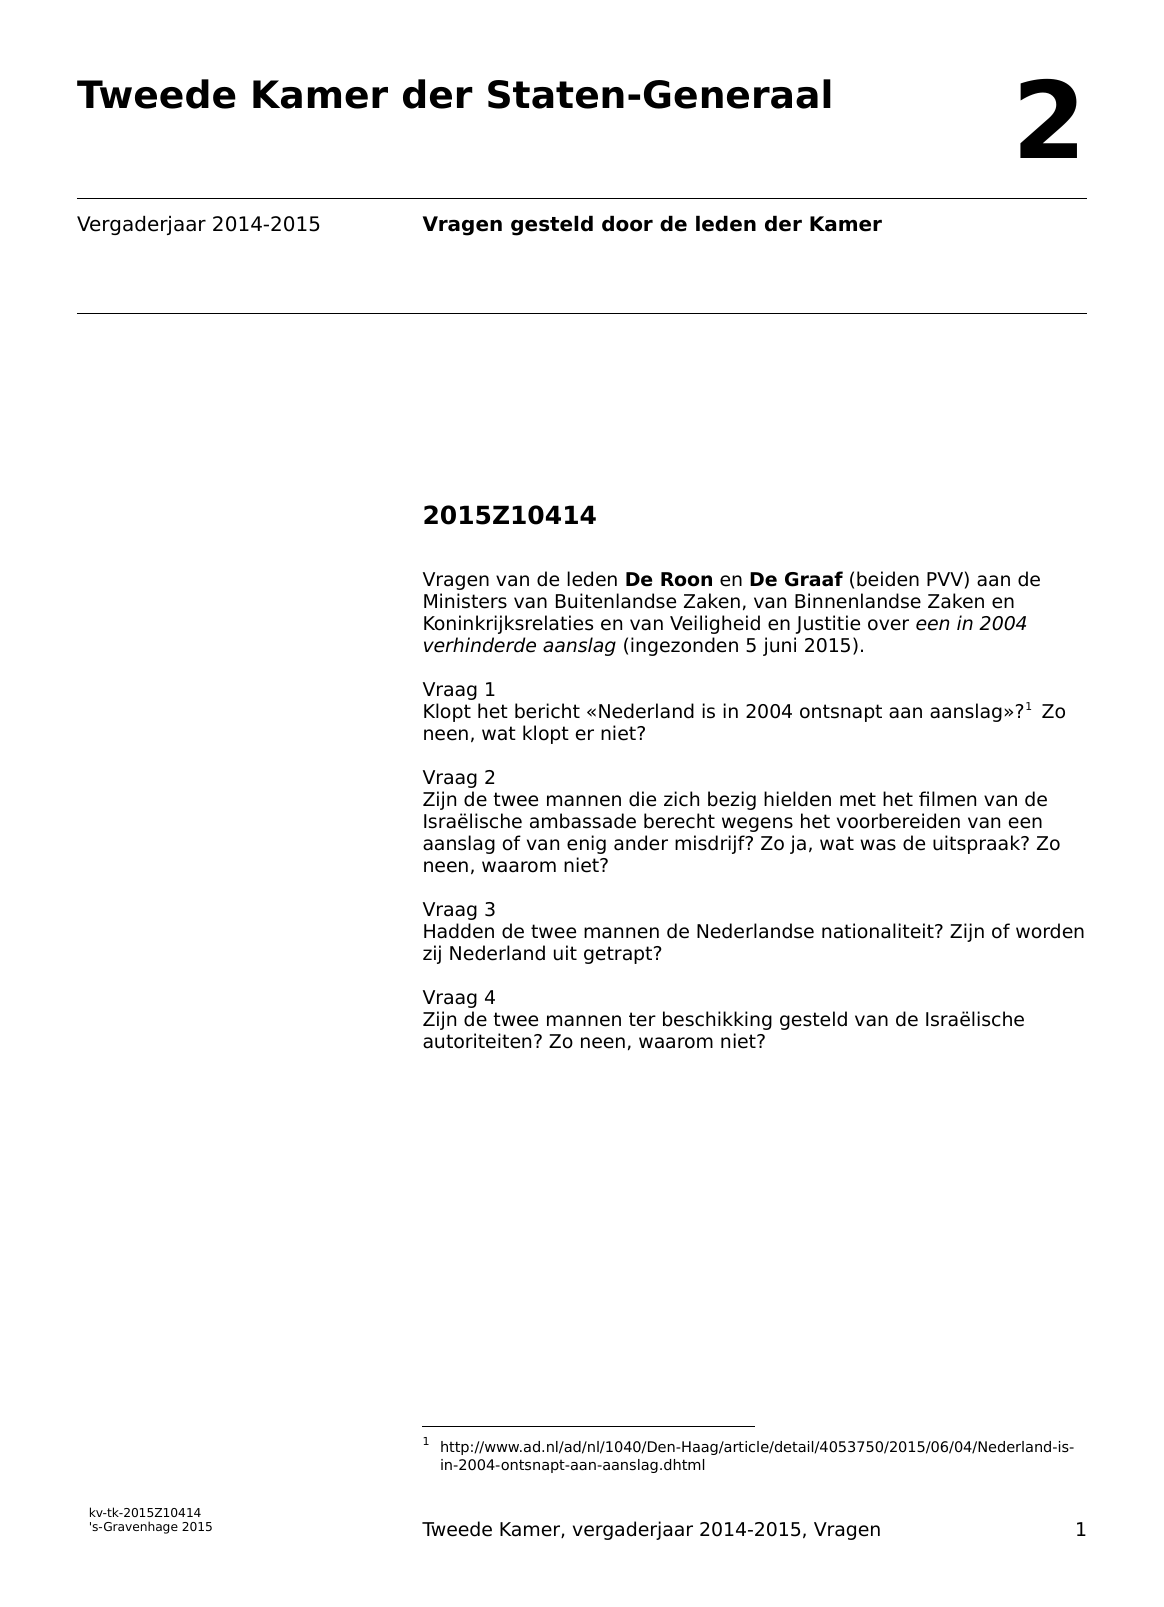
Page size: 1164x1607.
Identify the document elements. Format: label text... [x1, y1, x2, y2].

text Vraag 3 [422, 899, 1087, 921]
text Vraag 4 [422, 987, 1087, 1009]
table_cell Vergaderjaar 2014-2015 [77, 199, 422, 313]
text Vragen van de leden De Roon en De Graaf (beiden PVV) aan de Ministers van Buitenlandse Zaken, van Binnenlandse Zaken en Koninkrijksrelaties en van Veiligheid en Justitie over een in 2004 verhinderde aanslag (ingezonden 5 juni 2015). [422, 569, 1087, 657]
text Vraag 1 [422, 679, 1087, 701]
text Zijn de twee mannen die zich bezig hielden met het filmen van de Israëlische ambassade berecht wegens het voorbereiden van een aanslag of van enig ander misdrijf? Zo ja, wat was de uitspraak? Zo neen, waarom niet? [422, 789, 1087, 877]
table_header 2 [886, 59, 1087, 198]
text Zijn de twee mannen ter beschikking gesteld van de Israëlische autoriteiten? Zo neen, waarom niet? [422, 1009, 1087, 1053]
text Klopt het bericht «Nederland is in 2004 ontsnapt aan aanslag»? Zo neen, wat klopt er niet? [422, 701, 1087, 745]
table_cell Vragen gesteld door de leden der Kamer [422, 199, 1087, 313]
text 2015Z10414 [422, 501, 1087, 531]
text 's-Gravenhage 2015 [88, 1520, 323, 1534]
text http://www.ad.nl/ad/nl/1040/Den-Haag/article/detail/4053750/2015/06/04/Nederland-is-in-2004-ontsnapt-aan-aanslag.dhtml [422, 1435, 1087, 1474]
text Vraag 2 [422, 767, 1087, 789]
table_header Tweede Kamer der Staten-Generaal [77, 59, 886, 198]
text kv-tk-2015Z10414 [88, 1506, 323, 1520]
text Hadden de twee mannen de Nederlandse nationaliteit? Zijn of worden zij Nederland uit getrapt? [422, 921, 1087, 965]
